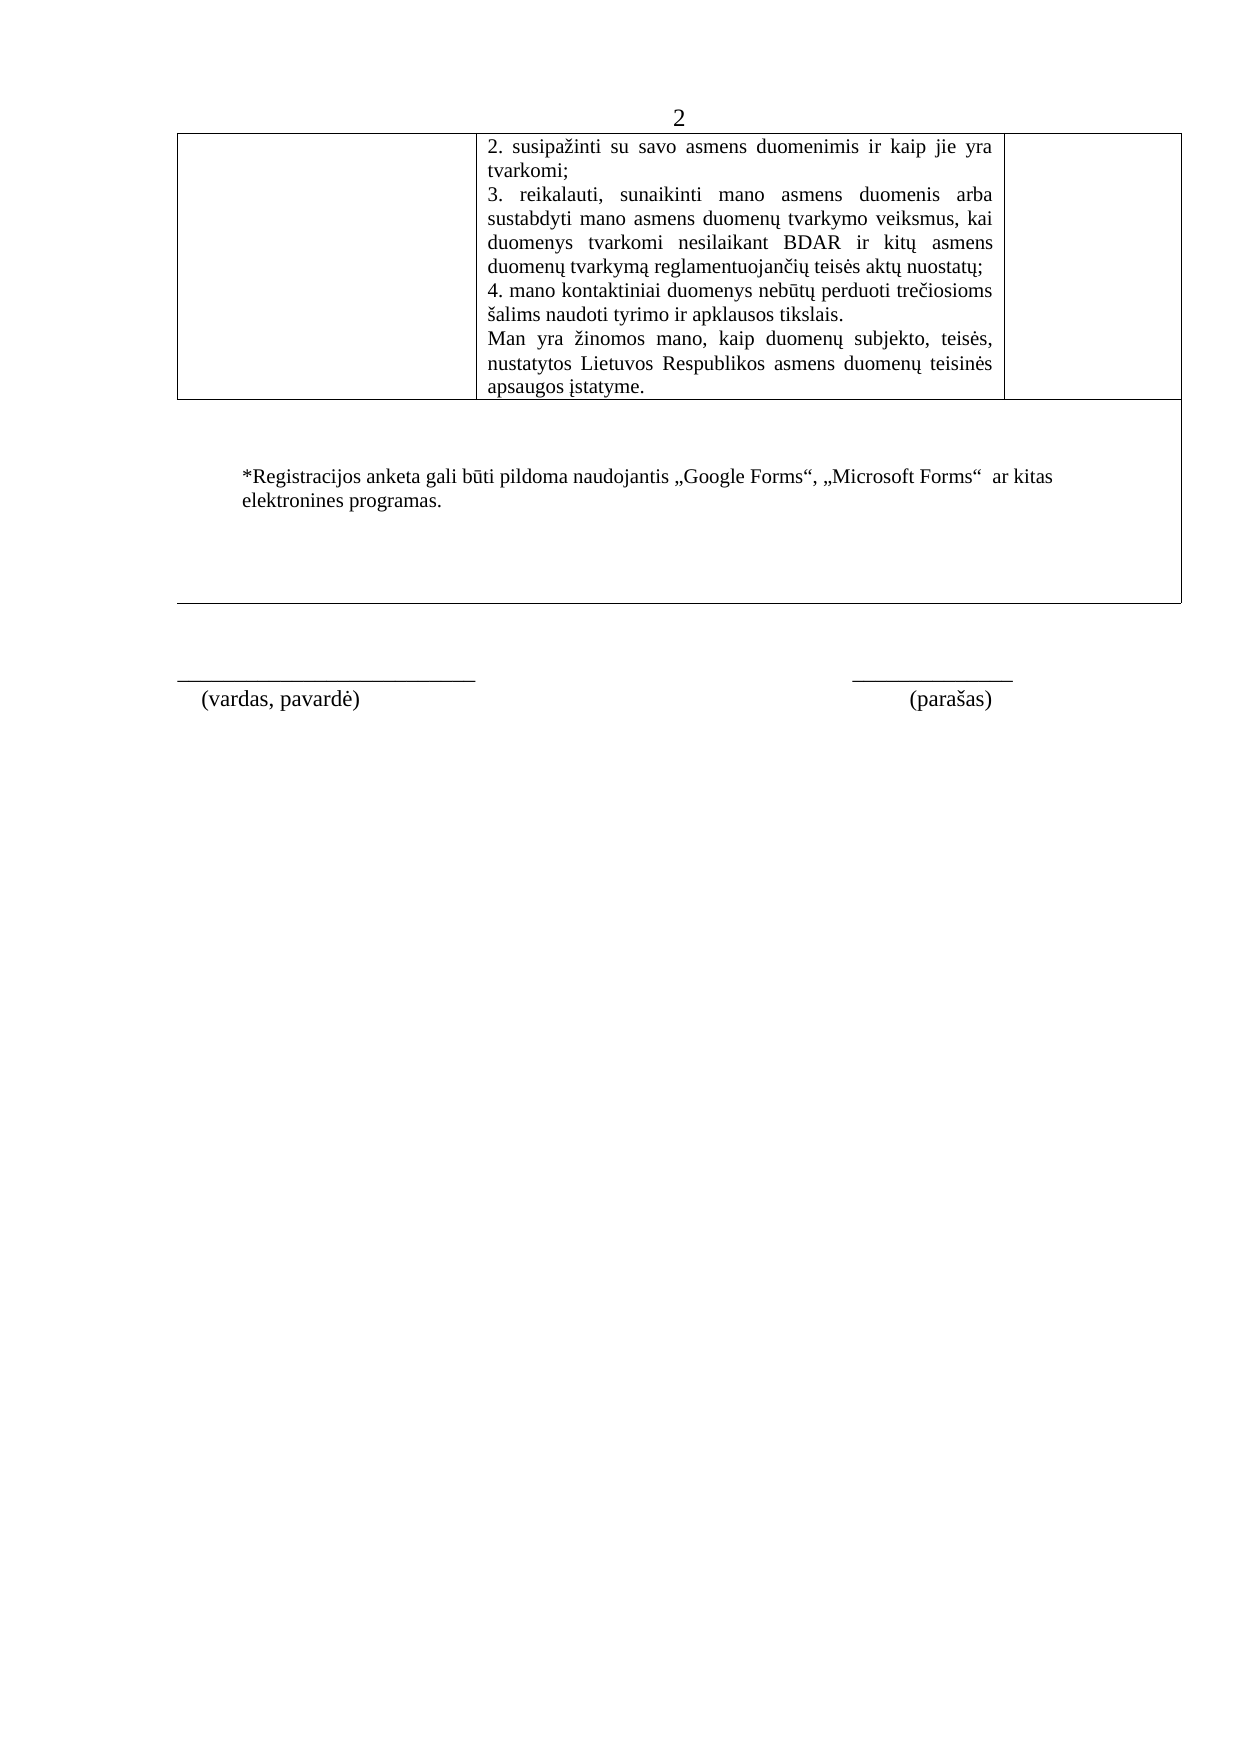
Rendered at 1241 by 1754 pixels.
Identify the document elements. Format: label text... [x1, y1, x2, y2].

table_cell [178, 134, 476, 398]
text __________________________ ______________ [177, 658, 1181, 685]
text *Registracijos anketa gali būti pildoma naudojantis „Google Forms“, „Microsoft Forms“ ar kitas elektronines programas. [177, 400, 1181, 512]
table_cell 2. susipažinti su savo asmens duomenimis ir kaip jie yra tvarkomi; 3. reikalauti, sunaikinti mano asmens duomenis arba sustabdyti mano asmens duomenų tvarkymo veiksmus, kai duomenys tvarkomi nesilaikant BDAR ir kitų asmens duomenų tvarkymą reglamentuojančių teisės aktų nuostatų; 4. mano kontaktiniai duomenys nebūtų perduoti trečiosioms šalims naudoti tyrimo ir apklausos tikslais. Man yra žinomos mano, kaip duomenų subjekto, teisės, nustatytos Lietuvos Respublikos asmens duomenų teisinės apsaugos įstatyme. [477, 134, 1004, 398]
text (vardas, pavardė) (parašas) [177, 685, 1181, 711]
table_cell [1005, 134, 1181, 398]
